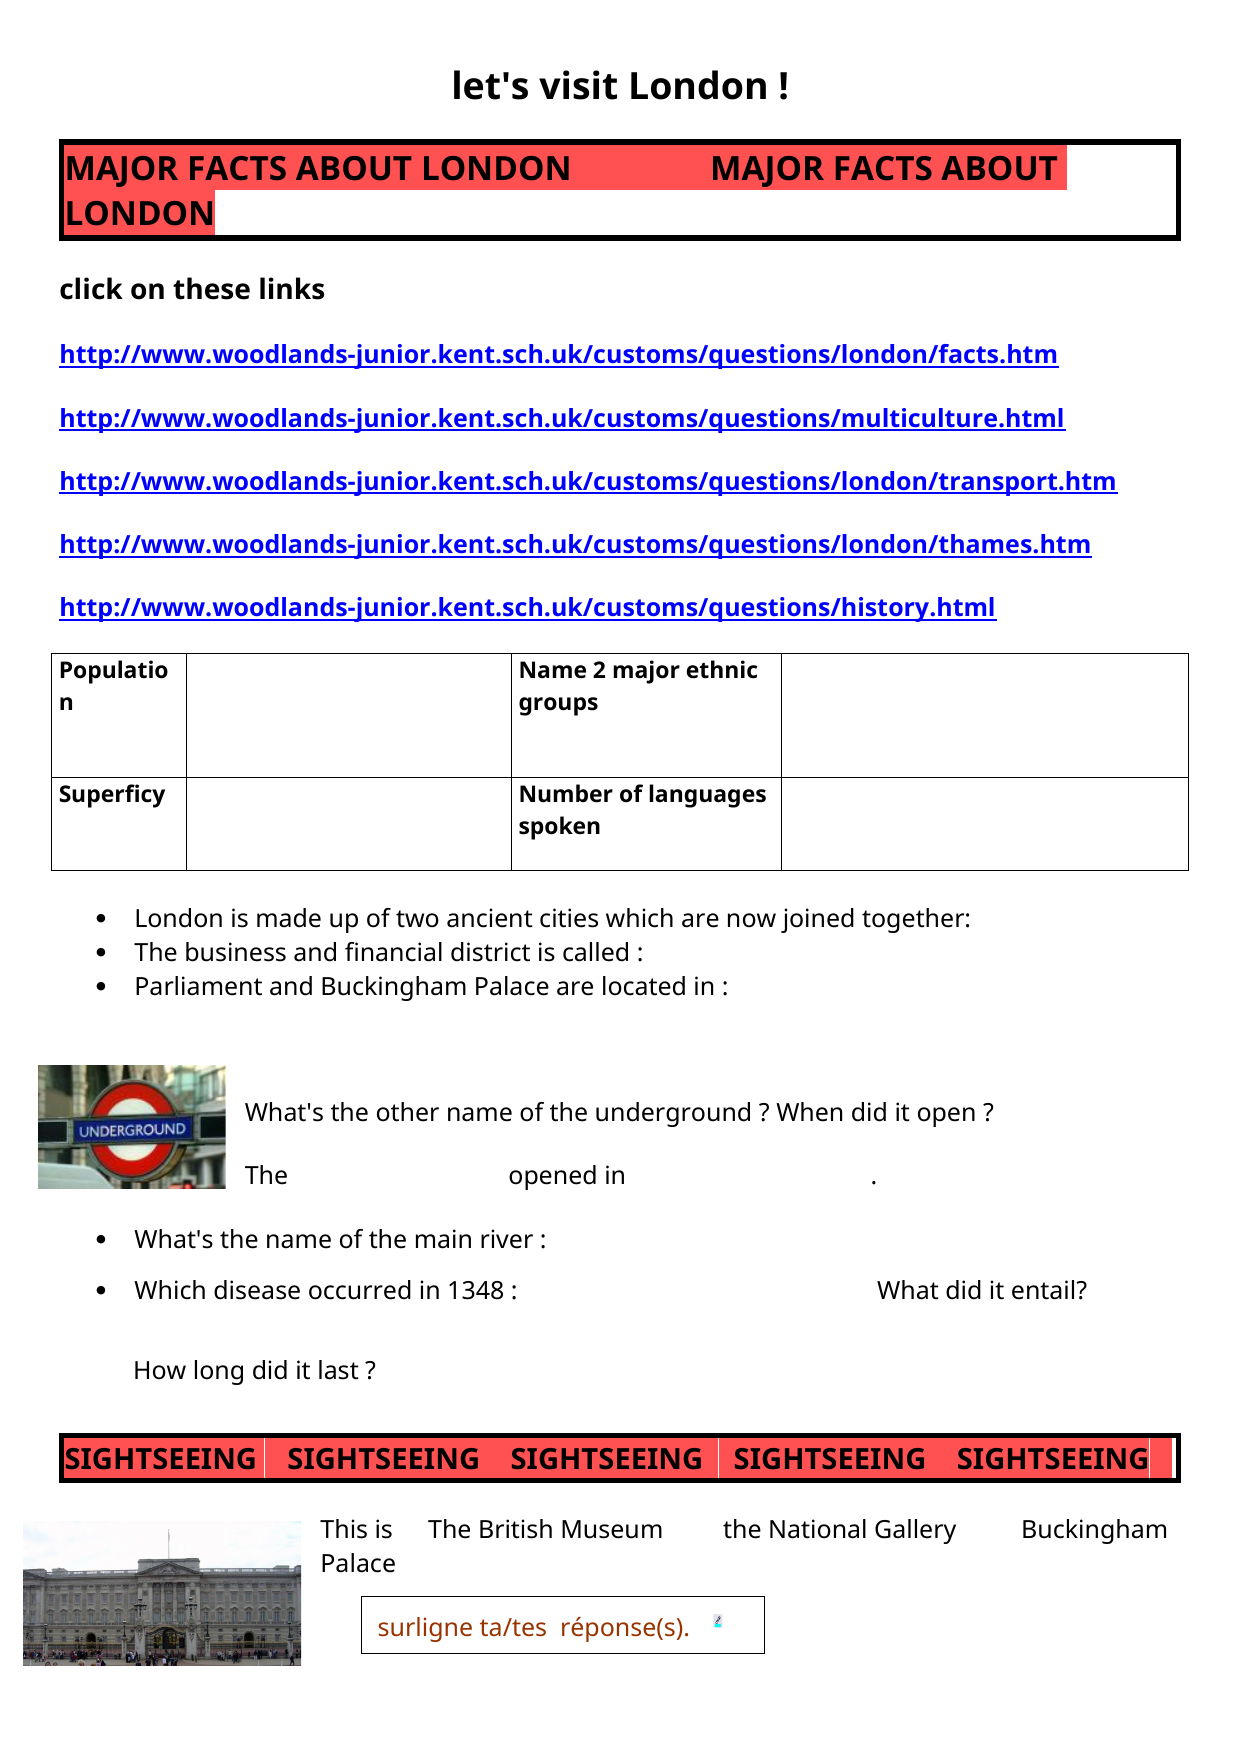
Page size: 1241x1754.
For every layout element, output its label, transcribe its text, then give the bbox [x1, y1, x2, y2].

table_cell Number of languages spoken [512, 778, 781, 870]
text http://www.woodlands-junior.kent.sch.uk/customs/questions/multiculture.html [59, 400, 1181, 434]
text surligne ta/tes réponse(s). [377, 1605, 748, 1644]
picture [713, 1614, 723, 1628]
list The business and financial district is called : [97, 934, 1181, 968]
table_header Population [52, 654, 186, 777]
text http://www.woodlands-junior.kent.sch.uk/customs/questions/london/facts.htm [59, 337, 1181, 371]
text http://www.woodlands-junior.kent.sch.uk/customs/questions/london/transport.htm [59, 464, 1181, 498]
text http://www.woodlands-junior.kent.sch.uk/customs/questions/history.html [59, 590, 1181, 624]
table_header Name 2 major ethnic groups [512, 654, 781, 777]
list What's the name of the main river : [97, 1221, 1181, 1255]
list Parliament and Buckingham Palace are located in : [97, 968, 1181, 1002]
list Which disease occurred in 1348 : What did it entail? [97, 1272, 1181, 1306]
table_header [187, 654, 511, 777]
list London is made up of two ancient cities which are now joined together: [97, 900, 1181, 934]
text click on these links [59, 270, 1181, 308]
table_header [782, 654, 1188, 777]
text How long did it last ? [97, 1352, 1181, 1387]
text What's the other name of the underground ? When did it open ? [226, 1095, 1181, 1129]
text MAJOR FACTS ABOUT LONDON MAJOR FACTS ABOUT LONDON [64, 145, 1176, 235]
text http://www.woodlands-junior.kent.sch.uk/customs/questions/london/thames.htm [59, 527, 1181, 561]
table_cell [187, 778, 511, 870]
table_cell [782, 778, 1188, 870]
table_cell Superficy [52, 778, 186, 870]
text This is The British Museum the National Gallery Buckingham Palace [59, 1512, 1181, 1580]
text let's visit London ! [59, 59, 1181, 110]
text The opened in . [59, 1158, 1181, 1192]
picture [23, 1521, 302, 1667]
picture [38, 1065, 226, 1189]
